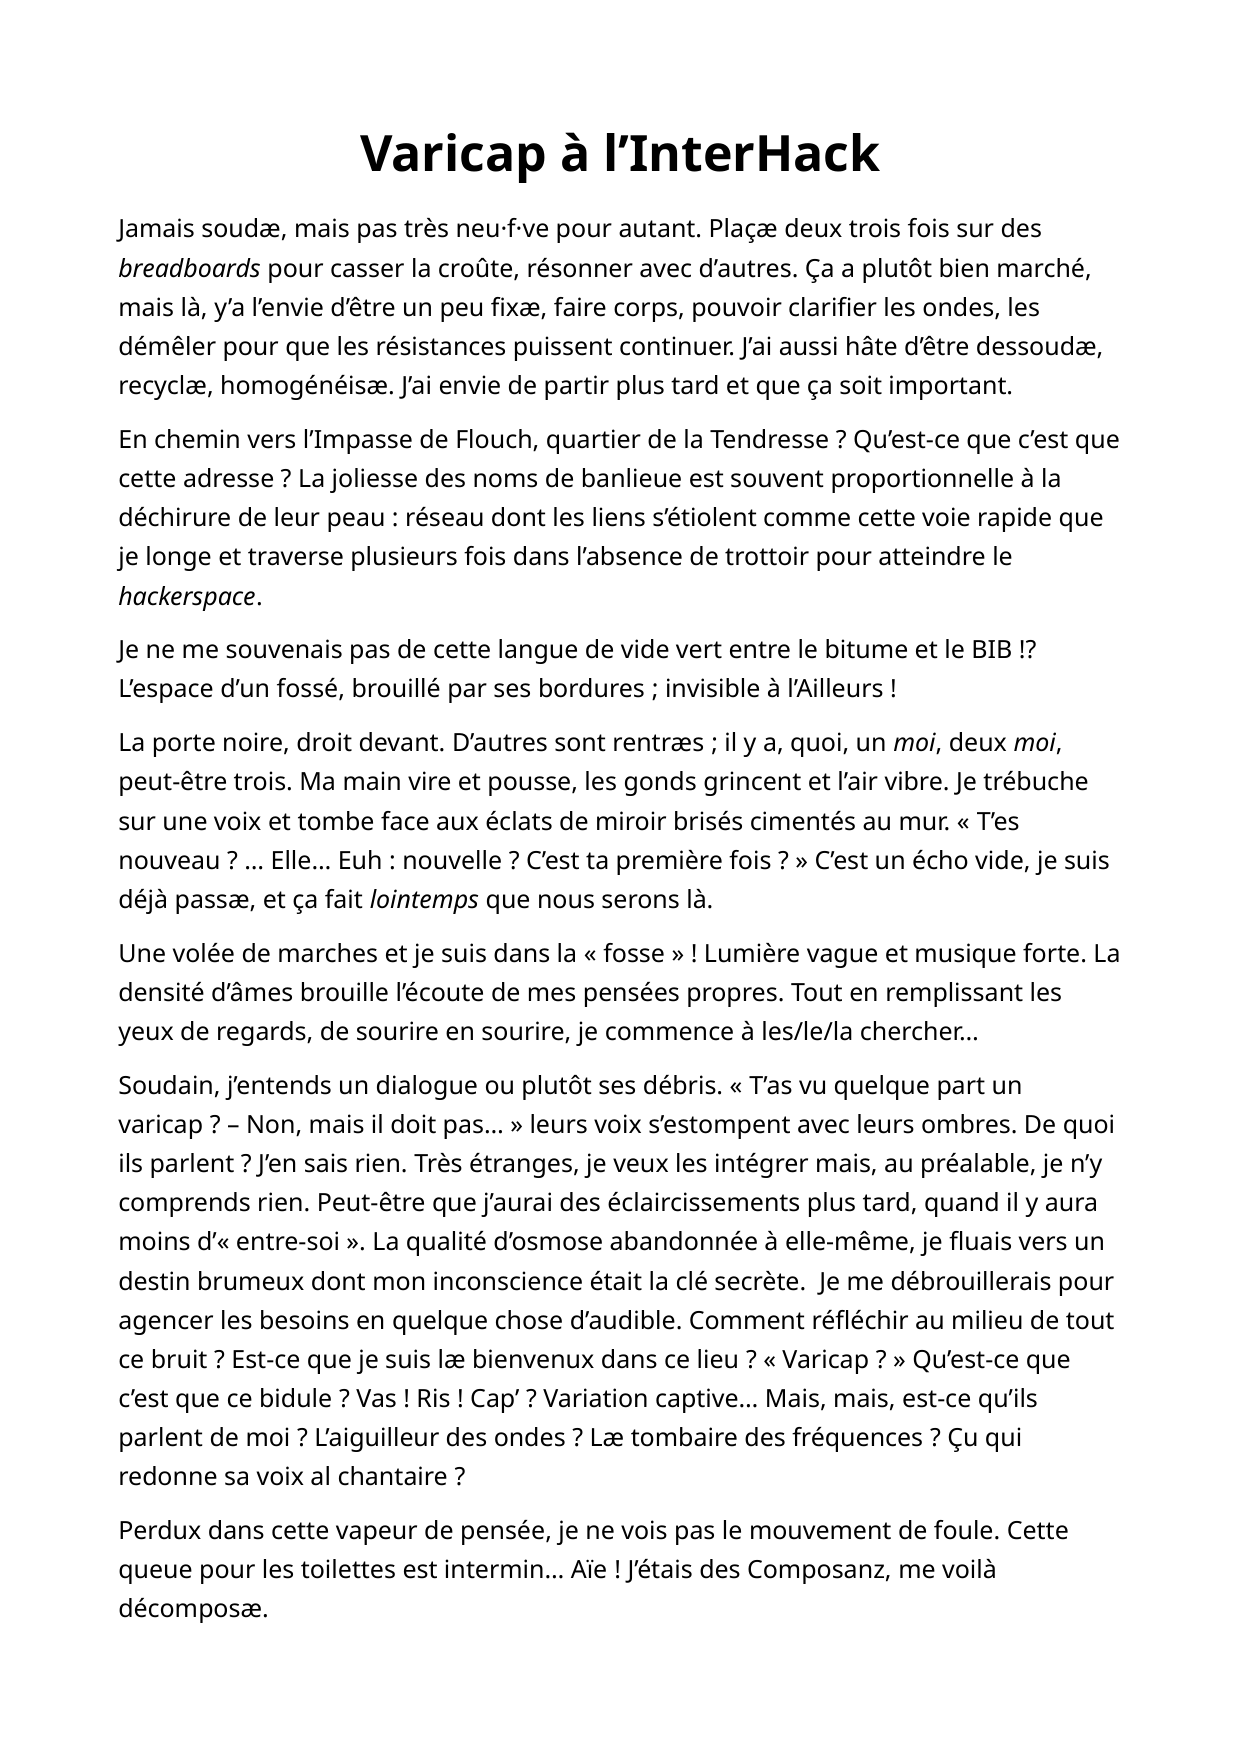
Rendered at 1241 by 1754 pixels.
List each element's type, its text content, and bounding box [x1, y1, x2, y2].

text Je ne me souvenais pas de cette langue de vide vert entre le bitume et le BIB !? L’espace d’un fossé, brouillé par ses bordures ; invisible à l’Ailleurs ! [118, 632, 1122, 705]
text Perdux dans cette vapeur de pensée, je ne vois pas le mouvement de foule. Cette queue pour les toilettes est intermin… Aïe ! J’étais des Composanz, me voilà décomposæ. [118, 1513, 1122, 1625]
text Une volée de marches et je suis dans la « fosse » ! Lumière vague et musique forte. La densité d’âmes brouille l’écoute de mes pensées propres. Tout en remplissant les yeux de regards, de sourire en sourire, je commence à les/le/la chercher… [118, 935, 1122, 1048]
text En chemin vers l’Impasse de Flouch, quartier de la Tendresse ? Qu’est-ce que c’est que cette adresse ? La joliesse des noms de banlieue est souvent proportionnelle à la déchirure de leur peau : réseau dont les liens s’étiolent comme cette voie rapide que je longe et traverse plusieurs fois dans l’absence de trottoir pour atteindre le hackerspace. [118, 421, 1122, 612]
text Varicap à l’InterHack [118, 118, 1122, 186]
text Jamais soudæ, mais pas très neu·f·ve pour autant. Plaçæ deux trois fois sur des breadboards pour casser la croûte, résonner avec d’autres. Ça a plutôt bien marché, mais là, y’a l’envie d’être un peu fixæ, faire corps, pouvoir clarifier les ondes, les démêler pour que les résistances puissent continuer. J’ai aussi hâte d’être dessoudæ, recyclæ, homogénéisæ. J’ai envie de partir plus tard et que ça soit important. [118, 211, 1122, 402]
text Soudain, j’entends un dialogue ou plutôt ses débris. « T’as vu quelque part un varicap ? – Non, mais il doit pas… » leurs voix s’estompent avec leurs ombres. De quoi ils parlent ? J’en sais rien. Très étranges, je veux les intégrer mais, au préalable, je n’y comprends rien. Peut-être que j’aurai des éclaircissements plus tard, quand il y aura moins d’« entre-soi ». La qualité d’osmose abandonnée à elle-même, je fluais vers un destin brumeux dont mon inconscience était la clé secrète. Je me débrouillerais pour agencer les besoins en quelque chose d’audible. Comment réfléchir au milieu de tout ce bruit ? Est-ce que je suis læ bienvenux dans ce lieu ? « Varicap ? » Qu’est-ce que c’est que ce bidule ? Vas ! Ris ! Cap’ ? Variation captive… Mais, mais, est-ce qu’ils parlent de moi ? L’aiguilleur des ondes ? Læ tombaire des fréquences ? Çu qui redonne sa voix al chantaire ? [118, 1067, 1122, 1493]
text La porte noire, droit devant. D’autres sont rentræs ; il y a, quoi, un moi, deux moi, peut-être trois. Ma main vire et pousse, les gonds grincent et l’air vibre. Je trébuche sur une voix et tombe face aux éclats de miroir brisés cimentés au mur. « T’es nouveau ? … Elle… Euh : nouvelle ? C’est ta première fois ? » C’est un écho vide, je suis déjà passæ, et ça fait lointemps que nous serons là. [118, 725, 1122, 916]
